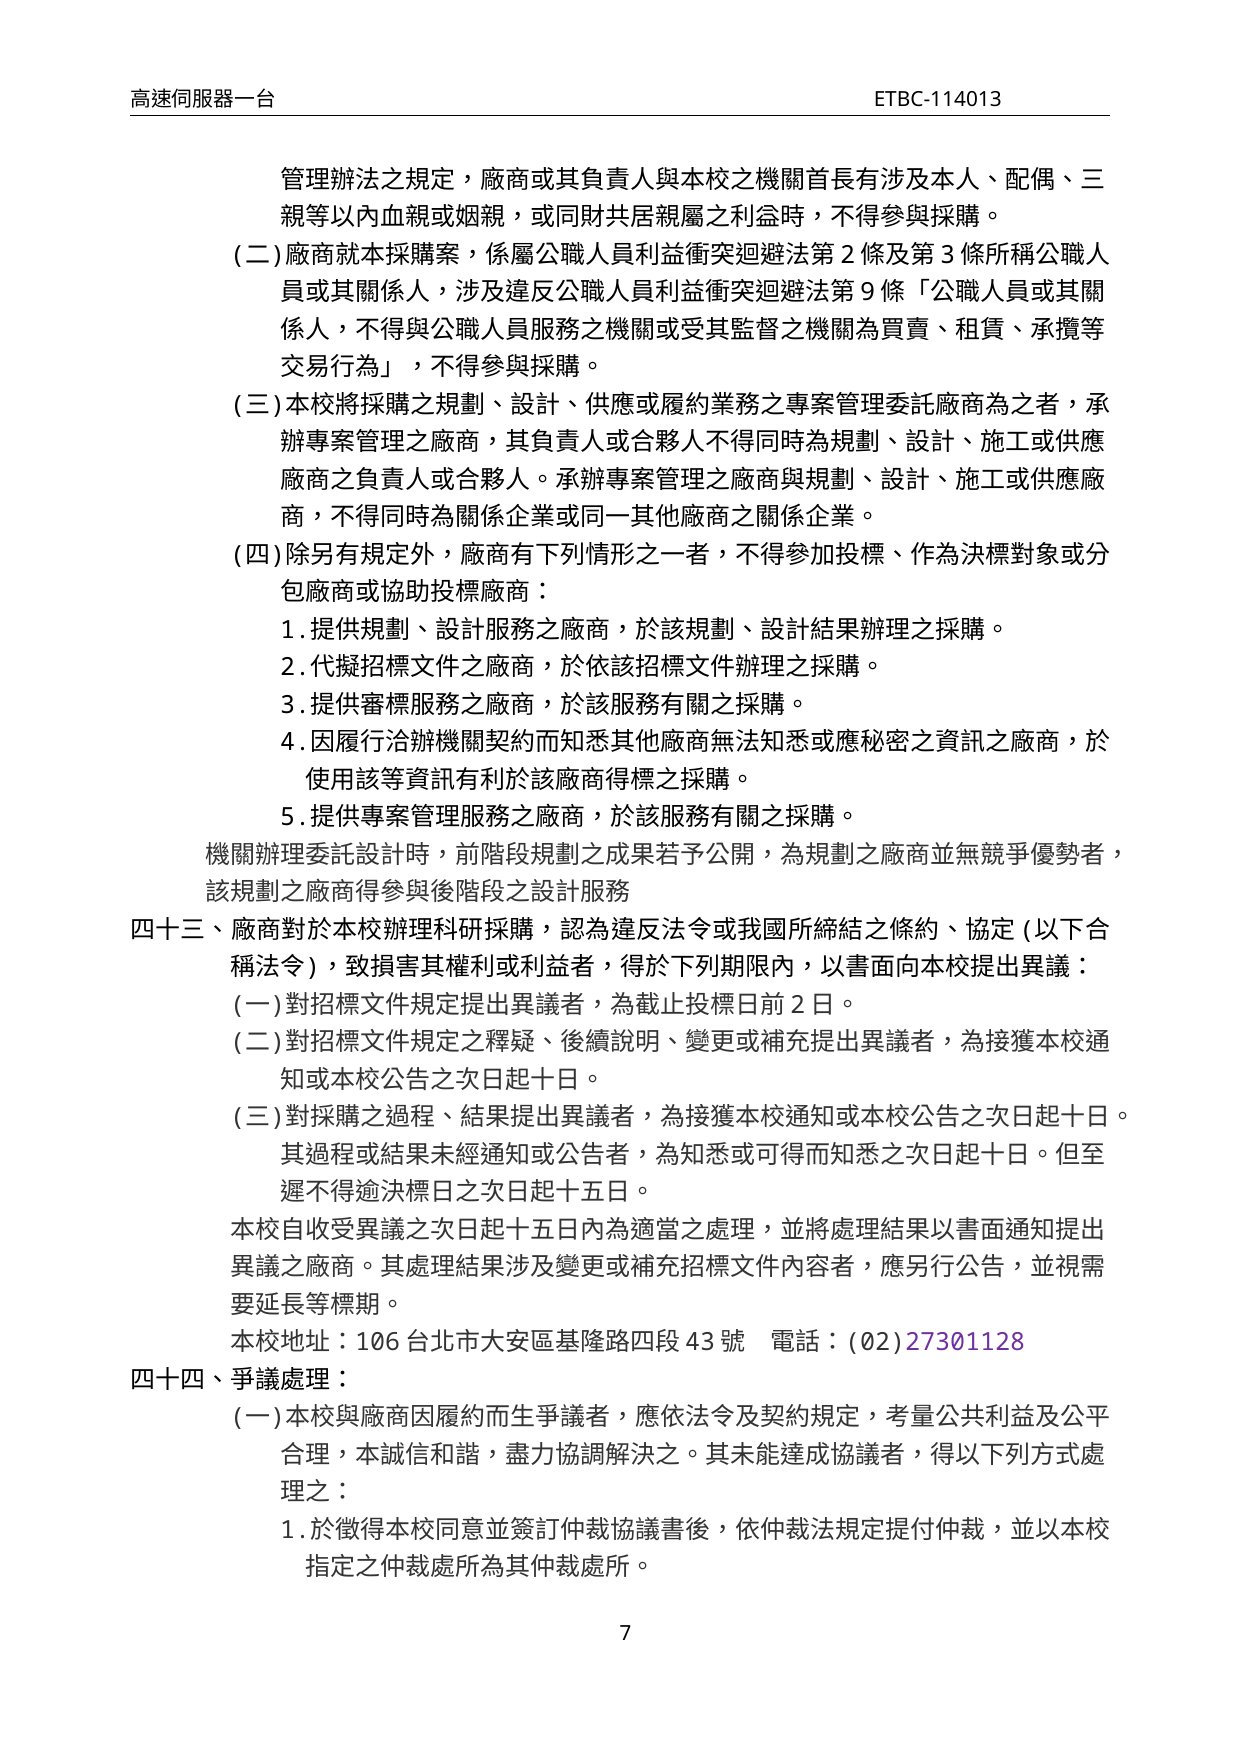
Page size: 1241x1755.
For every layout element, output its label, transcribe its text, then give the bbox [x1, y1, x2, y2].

text 四十四、爭議處理： [130, 1358, 1110, 1396]
text 3.提供審標服務之廠商，於該服務有關之採購。 [280, 683, 1110, 721]
text 5.提供專案管理服務之廠商，於該服務有關之採購。 [280, 796, 1110, 833]
text 本校地址：106台北市大安區基隆路四段43號 電話：(02)27301128 [230, 1321, 1110, 1358]
text 四十三、廠商對於本校辦理科研採購，認為違反法令或我國所締結之條約、協定(以下合稱法令)，致損害其權利或利益者，得於下列期限內，以書面向本校提出異議： [130, 908, 1110, 983]
text (四)除另有規定外，廠商有下列情形之一者，不得參加投標、作為決標對象或分包廠商或協助投標廠商： [230, 533, 1110, 608]
text 1.於徵得本校同意並簽訂仲裁協議書後，依仲裁法規定提付仲裁，並以本校指定之仲裁處所為其仲裁處所。 [280, 1508, 1110, 1583]
text 機關辦理委託設計時，前階段規劃之成果若予公開，為規劃之廠商並無競爭優勢者，該規劃之廠商得參與後階段之設計服務 [205, 833, 1110, 908]
text (一)本校與廠商因履約而生爭議者，應依法令及契約規定，考量公共利益及公平合理，本誠信和諧，盡力協調解決之。其未能達成協議者，得以下列方式處理之： [230, 1396, 1110, 1508]
text (三)本校將採購之規劃、設計、供應或履約業務之專案管理委託廠商為之者，承辦專案管理之廠商，其負責人或合夥人不得同時為規劃、設計、施工或供應廠商之負責人或合夥人。承辦專案管理之廠商與規劃、設計、施工或供應廠商，不得同時為關係企業或同一其他廠商之關係企業。 [230, 383, 1110, 533]
text (三)對採購之過程、結果提出異議者，為接獲本校通知或本校公告之次日起十日。其過程或結果未經通知或公告者，為知悉或可得而知悉之次日起十日。但至遲不得逾決標日之次日起十五日。 [230, 1096, 1110, 1208]
text (二)對招標文件規定之釋疑、後續說明、變更或補充提出異議者，為接獲本校通知或本校公告之次日起十日。 [230, 1021, 1110, 1096]
text 管理辦法之規定，廠商或其負責人與本校之機關首長有涉及本人、配偶、三親等以內血親或姻親，或同財共居親屬之利益時，不得參與採購。 [230, 158, 1110, 233]
text (一)對招標文件規定提出異議者，為截止投標日前2日。 [230, 983, 1110, 1021]
text 2.代擬招標文件之廠商，於依該招標文件辦理之採購。 [280, 646, 1110, 683]
text 1.提供規劃、設計服務之廠商，於該規劃、設計結果辦理之採購。 [280, 608, 1110, 646]
text 4.因履行洽辦機關契約而知悉其他廠商無法知悉或應秘密之資訊之廠商，於使用該等資訊有利於該廠商得標之採購。 [280, 721, 1110, 796]
text 本校自收受異議之次日起十五日內為適當之處理，並將處理結果以書面通知提出異議之廠商。其處理結果涉及變更或補充招標文件內容者，應另行公告，並視需要延長等標期。 [230, 1208, 1110, 1321]
text (二)廠商就本採購案，係屬公職人員利益衝突迴避法第2條及第3條所稱公職人員或其關係人，涉及違反公職人員利益衝突迴避法第9條「公職人員或其關係人，不得與公職人員服務之機關或受其監督之機關為買賣、租賃、承攬等交易行為」，不得參與採購。 [230, 233, 1110, 383]
